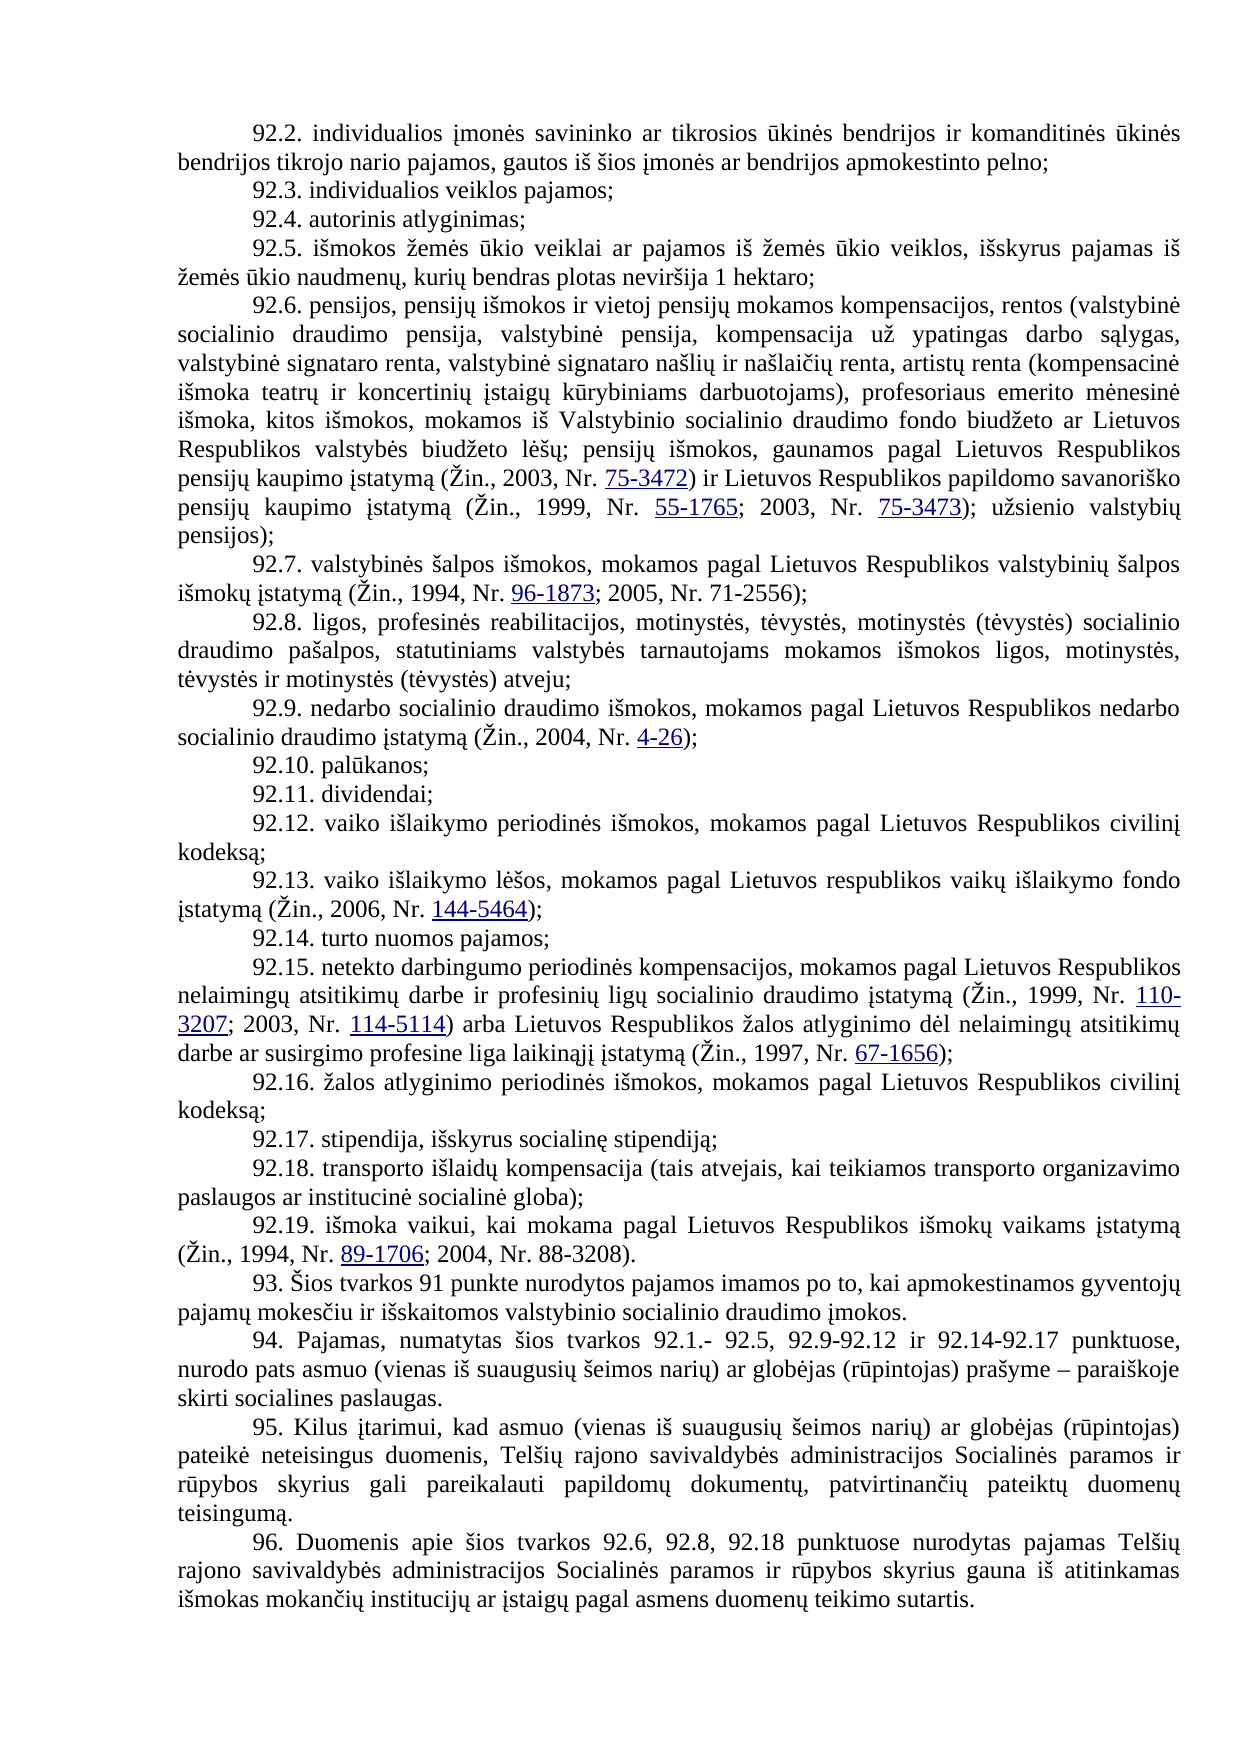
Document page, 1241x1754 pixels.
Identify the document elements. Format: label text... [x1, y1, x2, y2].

text 93. Šios tvarkos 91 punkte nurodytos pajamos imamos po to, kai apmokestinamos gyventojų pajamų mokesčiu ir išskaitomos valstybinio socialinio draudimo įmokos. [177, 1268, 1181, 1326]
text 92.2. individualios įmonės savininko ar tikrosios ūkinės bendrijos ir komanditinės ūkinės bendrijos tikrojo nario pajamos, gautos iš šios įmonės ar bendrijos apmokestinto pelno; [177, 118, 1181, 176]
text 92.19. išmoka vaikui, kai mokama pagal Lietuvos Respublikos išmokų vaikams įstatymą (Žin., 1994, Nr. 89-1706; 2004, Nr. 88-3208). [177, 1211, 1181, 1268]
text 92.12. vaiko išlaikymo periodinės išmokos, mokamos pagal Lietuvos Respublikos civilinį kodeksą; [177, 808, 1181, 866]
text 96. Duomenis apie šios tvarkos 92.6, 92.8, 92.18 punktuose nurodytas pajamas Telšių rajono savivaldybės administracijos Socialinės paramos ir rūpybos skyrius gauna iš atitinkamas išmokas mokančių institucijų ar įstaigų pagal asmens duomenų teikimo sutartis. [177, 1527, 1181, 1613]
text 92.16. žalos atlyginimo periodinės išmokos, mokamos pagal Lietuvos Respublikos civilinį kodeksą; [177, 1067, 1181, 1124]
text 92.7. valstybinės šalpos išmokos, mokamos pagal Lietuvos Respublikos valstybinių šalpos išmokų įstatymą (Žin., 1994, Nr. 96-1873; 2005, Nr. 71-2556); [177, 549, 1181, 607]
text 92.13. vaiko išlaikymo lėšos, mokamos pagal Lietuvos respublikos vaikų išlaikymo fondo įstatymą (Žin., 2006, Nr. 144-5464); [177, 866, 1181, 923]
text 92.5. išmokos žemės ūkio veiklai ar pajamos iš žemės ūkio veiklos, išskyrus pajamas iš žemės ūkio naudmenų, kurių bendras plotas neviršija 1 hektaro; [177, 233, 1181, 291]
text 94. Pajamas, numatytas šios tvarkos 92.1.- 92.5, 92.9-92.12 ir 92.14-92.17 punktuose, nurodo pats asmuo (vienas iš suaugusių šeimos narių) ar globėjas (rūpintojas) prašyme – paraiškoje skirti socialines paslaugas. [177, 1326, 1181, 1412]
text 92.15. netekto darbingumo periodinės kompensacijos, mokamos pagal Lietuvos Respublikos nelaimingų atsitikimų darbe ir profesinių ligų socialinio draudimo įstatymą (Žin., 1999, Nr. 110-3207; 2003, Nr. 114-5114) arba Lietuvos Respublikos žalos atlyginimo dėl nelaimingų atsitikimų darbe ar susirgimo profesine liga laikinąjį įstatymą (Žin., 1997, Nr. 67-1656); [177, 952, 1181, 1067]
text 92.8. ligos, profesinės reabilitacijos, motinystės, tėvystės, motinystės (tėvystės) socialinio draudimo pašalpos, statutiniams valstybės tarnautojams mokamos išmokos ligos, motinystės, tėvystės ir motinystės (tėvystės) atveju; [177, 607, 1181, 693]
text 95. Kilus įtarimui, kad asmuo (vienas iš suaugusių šeimos narių) ar globėjas (rūpintojas) pateikė neteisingus duomenis, Telšių rajono savivaldybės administracijos Socialinės paramos ir rūpybos skyrius gali pareikalauti papildomų dokumentų, patvirtinančių pateiktų duomenų teisingumą. [177, 1412, 1181, 1527]
text 92.18. transporto išlaidų kompensacija (tais atvejais, kai teikiamos transporto organizavimo paslaugos ar institucinė socialinė globa); [177, 1153, 1181, 1211]
text 92.9. nedarbo socialinio draudimo išmokos, mokamos pagal Lietuvos Respublikos nedarbo socialinio draudimo įstatymą (Žin., 2004, Nr. 4-26); [177, 693, 1181, 751]
text 92.4. autorinis atlyginimas; [177, 204, 1181, 233]
text 92.17. stipendija, išskyrus socialinę stipendiją; [177, 1124, 1181, 1153]
text 92.14. turto nuomos pajamos; [177, 923, 1181, 952]
text 92.10. palūkanos; [177, 751, 1181, 779]
text 92.3. individualios veiklos pajamos; [177, 176, 1181, 204]
text 92.6. pensijos, pensijų išmokos ir vietoj pensijų mokamos kompensacijos, rentos (valstybinė socialinio draudimo pensija, valstybinė pensija, kompensacija už ypatingas darbo sąlygas, valstybinė signataro renta, valstybinė signataro našlių ir našlaičių renta, artistų renta (kompensacinė išmoka teatrų ir koncertinių įstaigų kūrybiniams darbuotojams), profesoriaus emerito mėnesinė išmoka, kitos išmokos, mokamos iš Valstybinio socialinio draudimo fondo biudžeto ar Lietuvos Respublikos valstybės biudžeto lėšų; pensijų išmokos, gaunamos pagal Lietuvos Respublikos pensijų kaupimo įstatymą (Žin., 2003, Nr. 75-3472) ir Lietuvos Respublikos papildomo savanoriško pensijų kaupimo įstatymą (Žin., 1999, Nr. 55-1765; 2003, Nr. 75-3473); užsienio valstybių pensijos); [177, 291, 1181, 549]
text 92.11. dividendai; [177, 779, 1181, 808]
